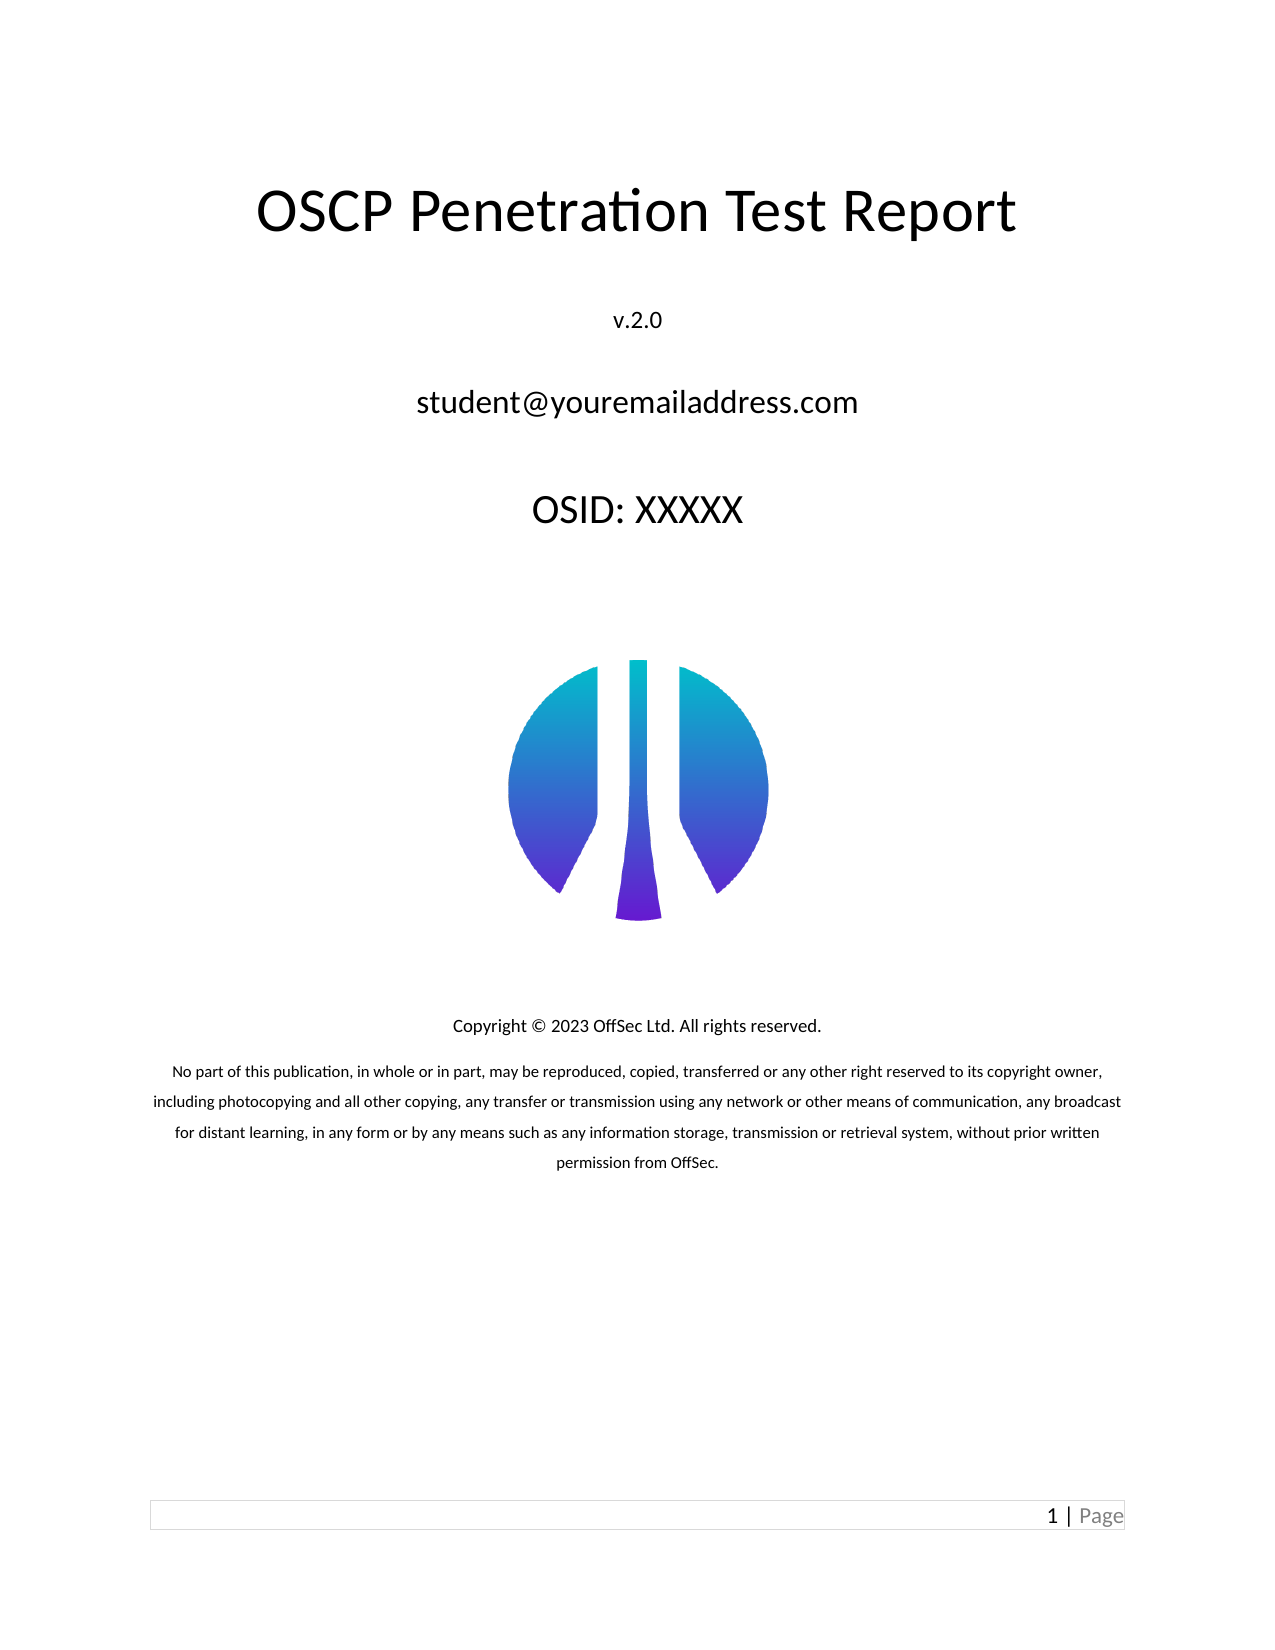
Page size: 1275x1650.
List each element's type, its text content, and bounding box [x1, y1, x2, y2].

text v.2.0 [150, 304, 1125, 335]
text No part of this publication, in whole or in part, may be reproduced, copied, transferred or any other right reserved to its copyright owner, including photocopying and all other copying, any transfer or transmission using any network or other means of communication, any broadcast for distant learning, in any form or by any means such as any information storage, transmission or retrieval system, without prior written permission from OffSec. [150, 1061, 1125, 1173]
title OSCP Penetration Test Report [150, 171, 1125, 247]
text Copyright © 2023 OffSec Ltd. All rights reserved. [150, 1014, 1125, 1037]
picture [454, 605, 821, 973]
text OSID: XXXXX [150, 483, 1125, 534]
text student@youremailaddress.com [150, 381, 1125, 421]
